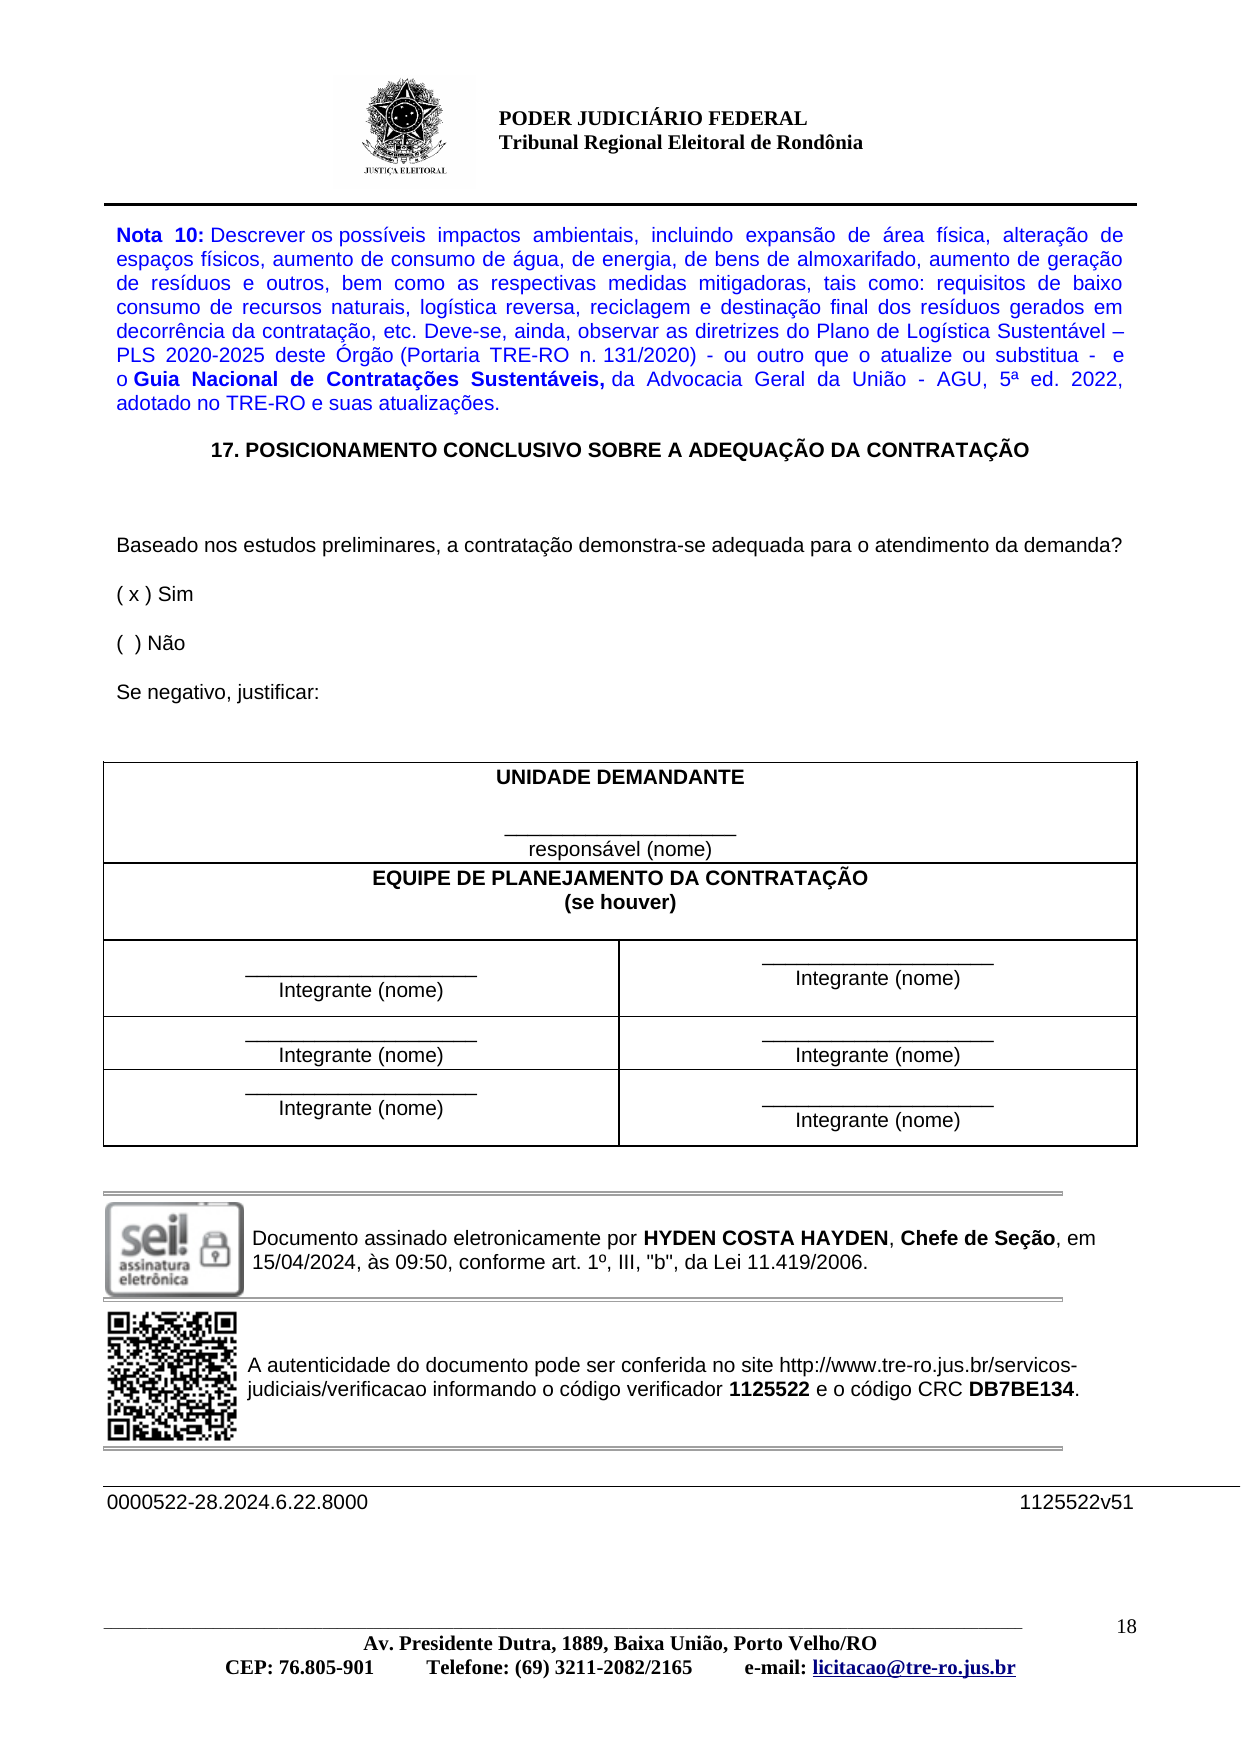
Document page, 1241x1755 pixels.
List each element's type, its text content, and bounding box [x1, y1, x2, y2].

table_cell ____________________ Integrante (nome) [620, 1017, 1136, 1068]
table_cell ____________________ Integrante (nome) [104, 941, 618, 1016]
text 17. POSICIONAMENTO CONCLUSIVO SOBRE A ADEQUAÇÃO DA CONTRATAÇÃO [103, 437, 1137, 461]
table_header [104, 1201, 250, 1297]
text Nota 10: Descrever os possíveis impactos ambientais, incluindo expansão de área física, alteração de espaços físicos, aumento de consumo de água, de energia, de bens de almoxarifado, aumento de geração de resíduos e outros, bem como as respectivas medidas mitigadoras, tais como: requisitos de baixo consumo de recursos naturais, logística reversa, reciclagem e destinação final dos resíduos gerados em decorrência da contratação, etc. Deve-se, ainda, observar as diretrizes do Plano de Logística Sustentável – PLS 2020-2025 deste Órgão (Portaria TRE-RO n. 131/2020) - ou outro que o atualize ou substitua - e o Guia Nacional de Contratações Sustentáveis, da Advocacia Geral da União - AGU, 5ª ed. 2022, adotado no TRE-RO e suas atualizações. [116, 223, 1124, 414]
table_header 0000522-28.2024.6.22.8000 [104, 1487, 620, 1517]
table_cell ____________________ Integrante (nome) [104, 1070, 618, 1145]
table_header 1125522v51 [620, 1487, 1137, 1517]
text ( ) Não [116, 631, 1124, 655]
table_header A autenticidade do documento pode ser conferida no site http://www.tre-ro.jus.br/servicos-judiciais/verificacao informando o código verificador 1125522 e o código CRC DB7BE134. [246, 1308, 1146, 1445]
text Baseado nos estudos preliminares, a contratação demonstra-se adequada para o atendimento da demanda? [116, 533, 1124, 557]
table_header UNIDADE DEMANDANTE ____________________ responsável (nome) [104, 763, 1136, 862]
table_cell ____________________ Integrante (nome) [620, 1070, 1136, 1145]
table_header Documento assinado eletronicamente por HYDEN COSTA HAYDEN, Chefe de Seção, em 15/04/2024, às 09:50, conforme art. 1º, III, "b", da Lei 11.419/2006. [250, 1201, 1146, 1298]
table_cell EQUIPE DE PLANEJAMENTO DA CONTRATAÇÃO (se houver) [104, 864, 1136, 939]
table_header [104, 1308, 246, 1445]
text ( x ) Sim [116, 582, 1124, 606]
table_cell ____________________ Integrante (nome) [620, 941, 1136, 1016]
table_cell ____________________ Integrante (nome) [104, 1017, 618, 1068]
text Se negativo, justificar: [116, 680, 1124, 704]
